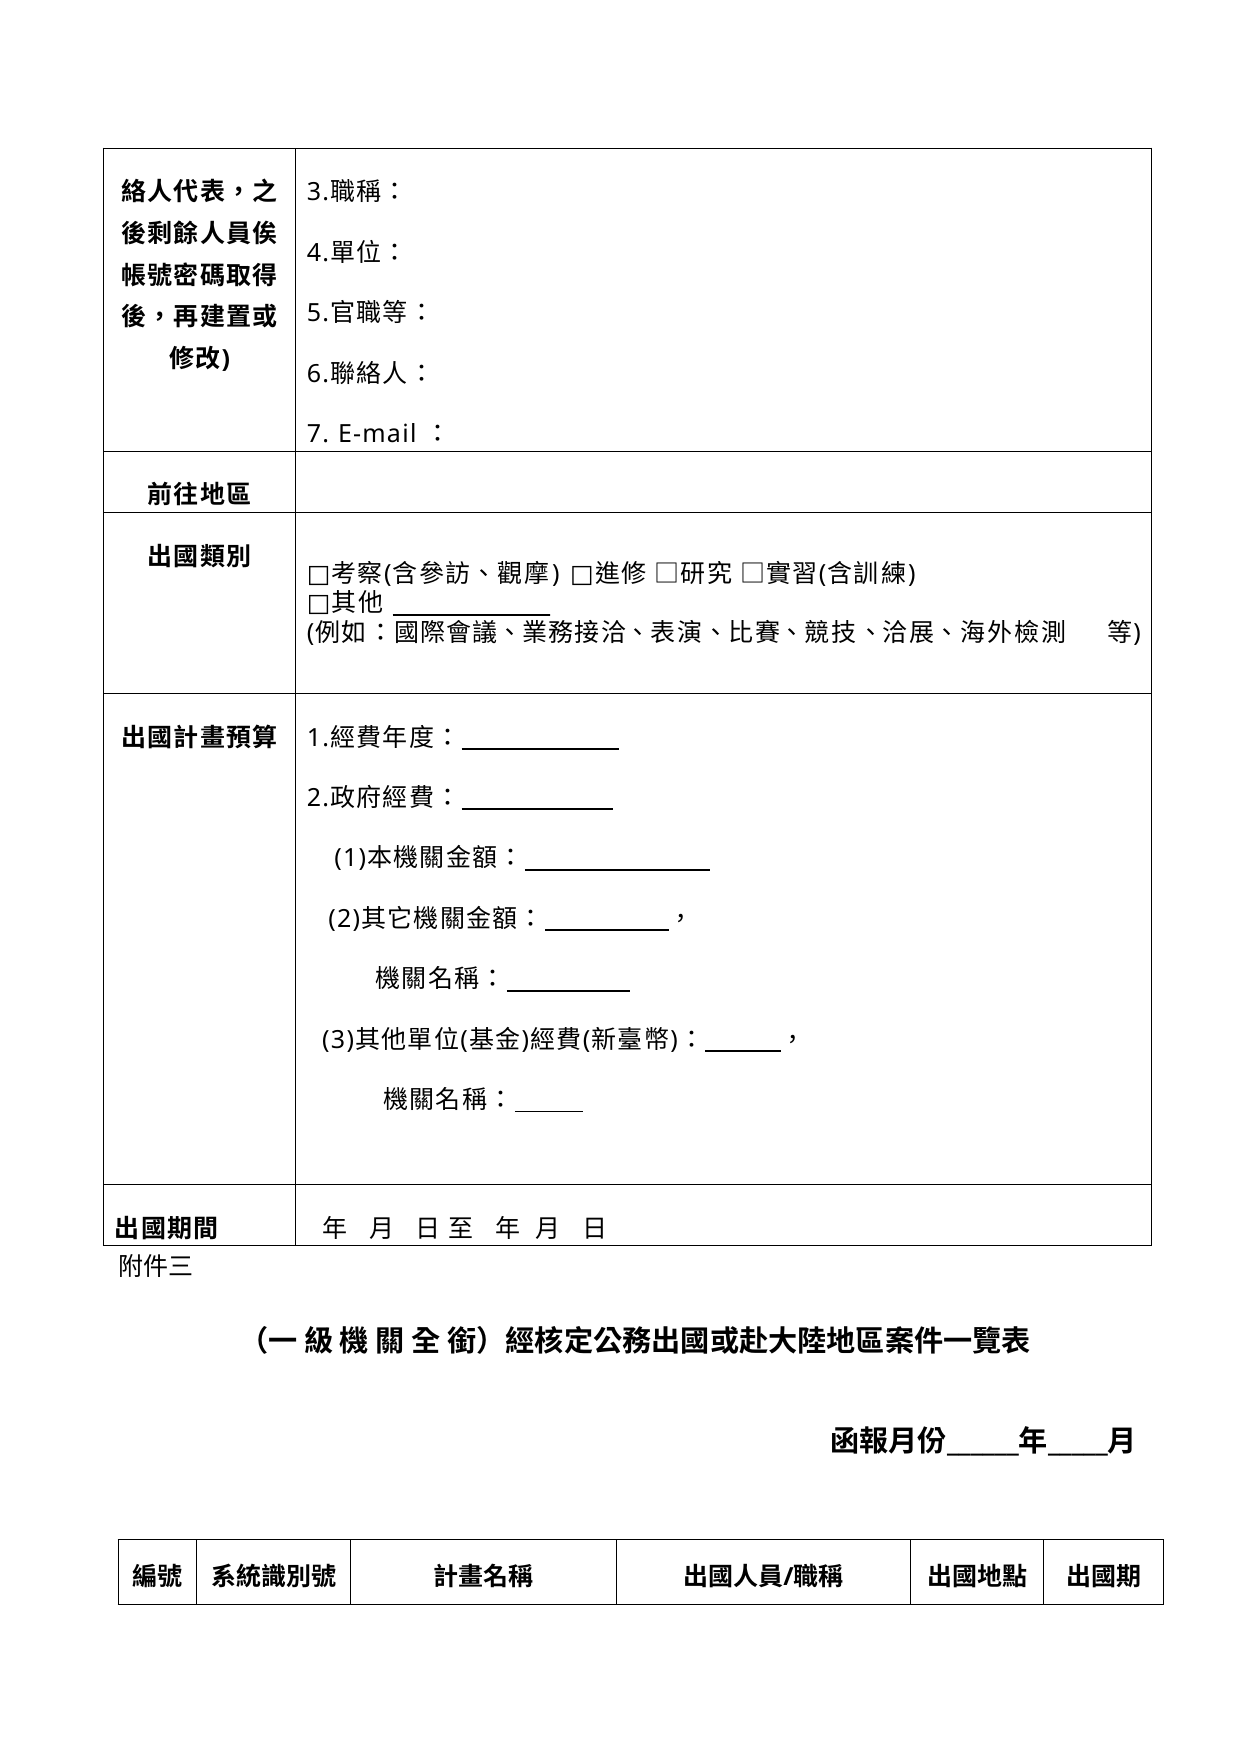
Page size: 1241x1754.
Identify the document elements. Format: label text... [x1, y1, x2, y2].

table_cell 出國期間 [104, 1185, 295, 1245]
table_cell 1.經費年度： 2.政府經費： (1)本機關金額： (2)其它機關金額： ， 機關名稱： (3)其他單位(基金)經費(新臺幣)： ， 機關名稱： [296, 694, 1151, 1184]
table_cell 出國類別 [104, 513, 295, 693]
table_cell [296, 452, 1151, 512]
table_cell 3.職稱： 4.單位： 5.官職等： 6.聯絡人： 7. E-mail ： [296, 149, 1151, 451]
table_cell 絡人代表，之後剩餘人員俟帳號密碼取得後，再建置或修改) [104, 149, 295, 451]
table_header 出國人員/職稱 [617, 1540, 910, 1604]
table_cell 年 月 日 至 年 月 日 [296, 1185, 1151, 1245]
table_cell 前往地區 [104, 452, 295, 512]
table_cell 出國計畫預算 [104, 694, 295, 1184]
text 函報月份______年_____月 [177, 1418, 1137, 1460]
text 附件三 [118, 1246, 1092, 1283]
table_header 編號 [119, 1540, 196, 1604]
table_header 出國地點 [911, 1540, 1043, 1604]
table_header 系統識別號 [197, 1540, 350, 1604]
table_cell □考察(含參訪、觀摩) □進修 □研究 □實習(含訓練) □其他 (例如：國際會議、業務接洽、表演、比賽、競技、洽展、海外檢測 等) [296, 513, 1151, 693]
table_header 計畫名稱 [351, 1540, 616, 1604]
table_header 出國期 [1044, 1540, 1163, 1604]
text （一 級 機 關 全 銜）經核定公務出國或赴大陸地區案件一覽表 [177, 1317, 1092, 1359]
